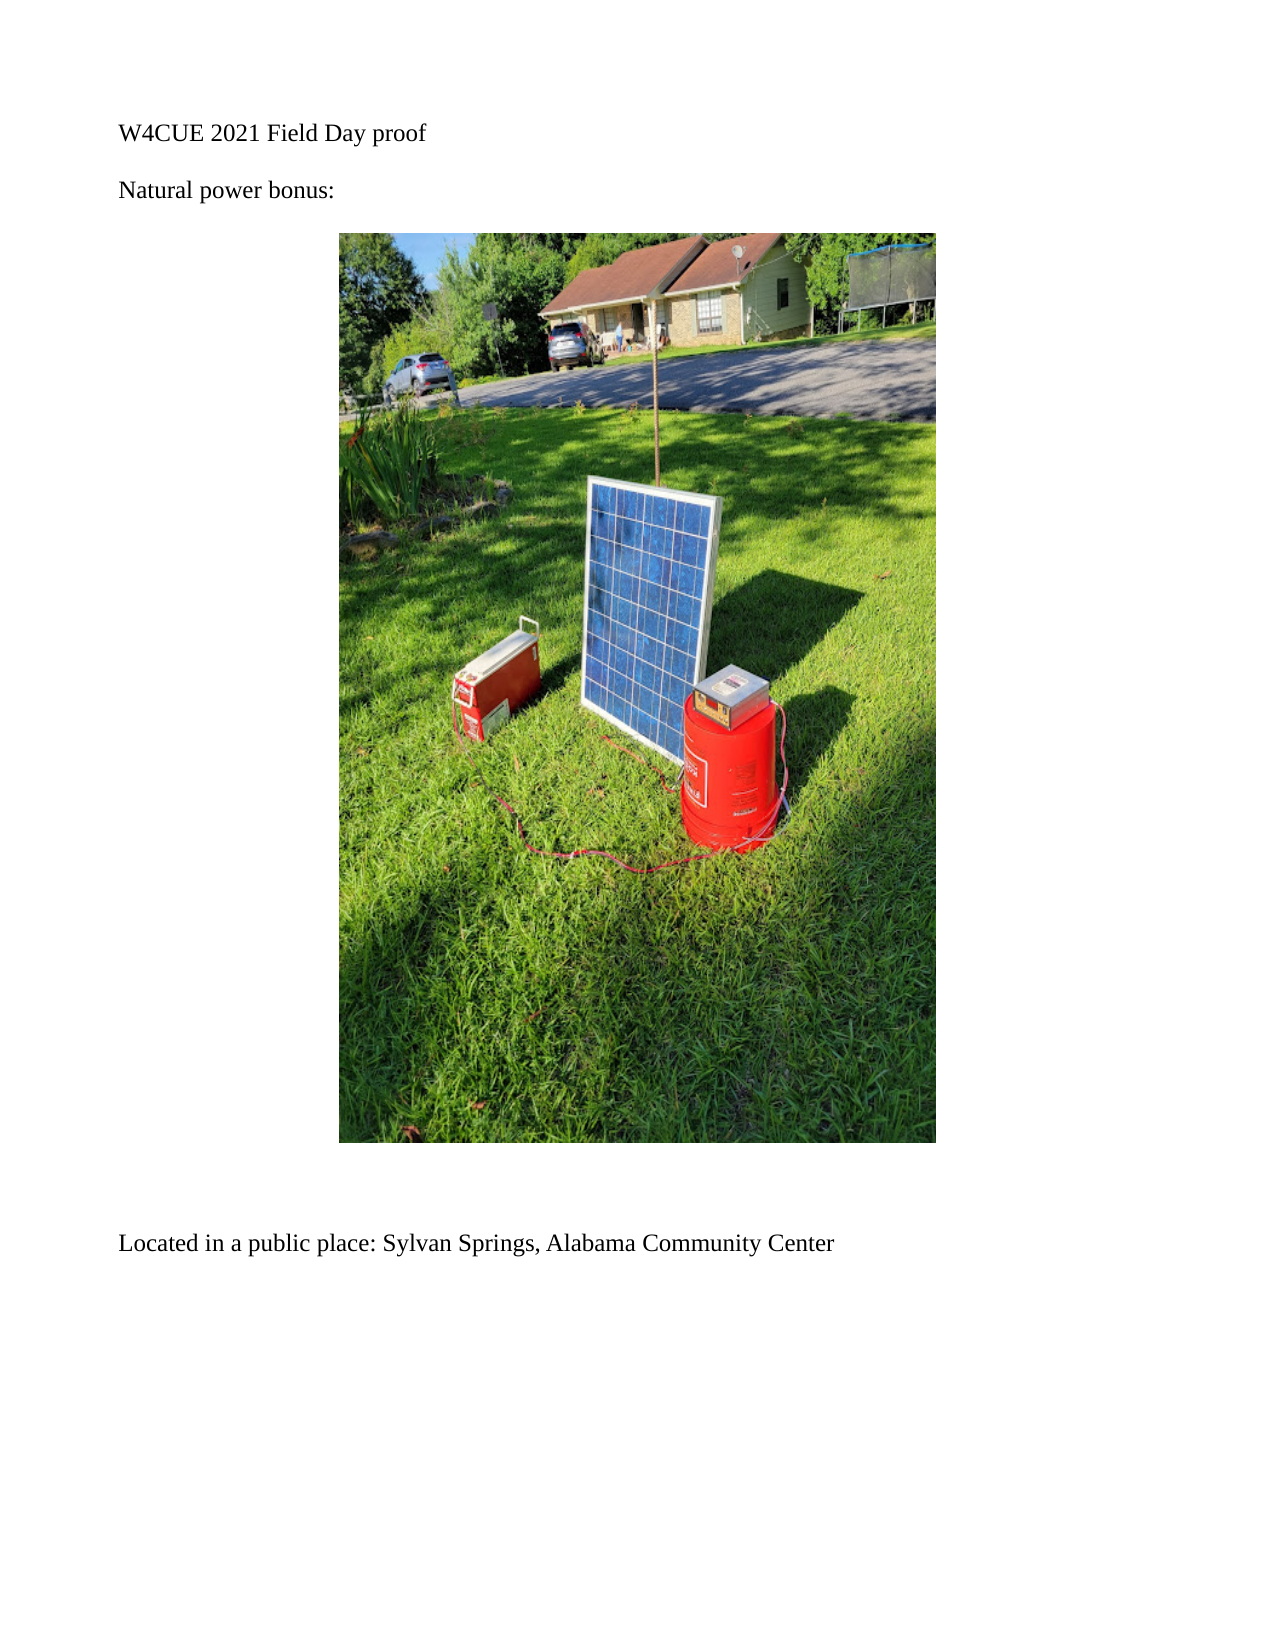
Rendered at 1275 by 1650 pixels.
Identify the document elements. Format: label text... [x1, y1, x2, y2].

text Natural power bonus: [118, 176, 1157, 204]
text Located in a public place: Sylvan Springs, Alabama Community Center [118, 1228, 1157, 1257]
picture [339, 233, 936, 1143]
text W4CUE 2021 Field Day proof [118, 118, 1157, 147]
